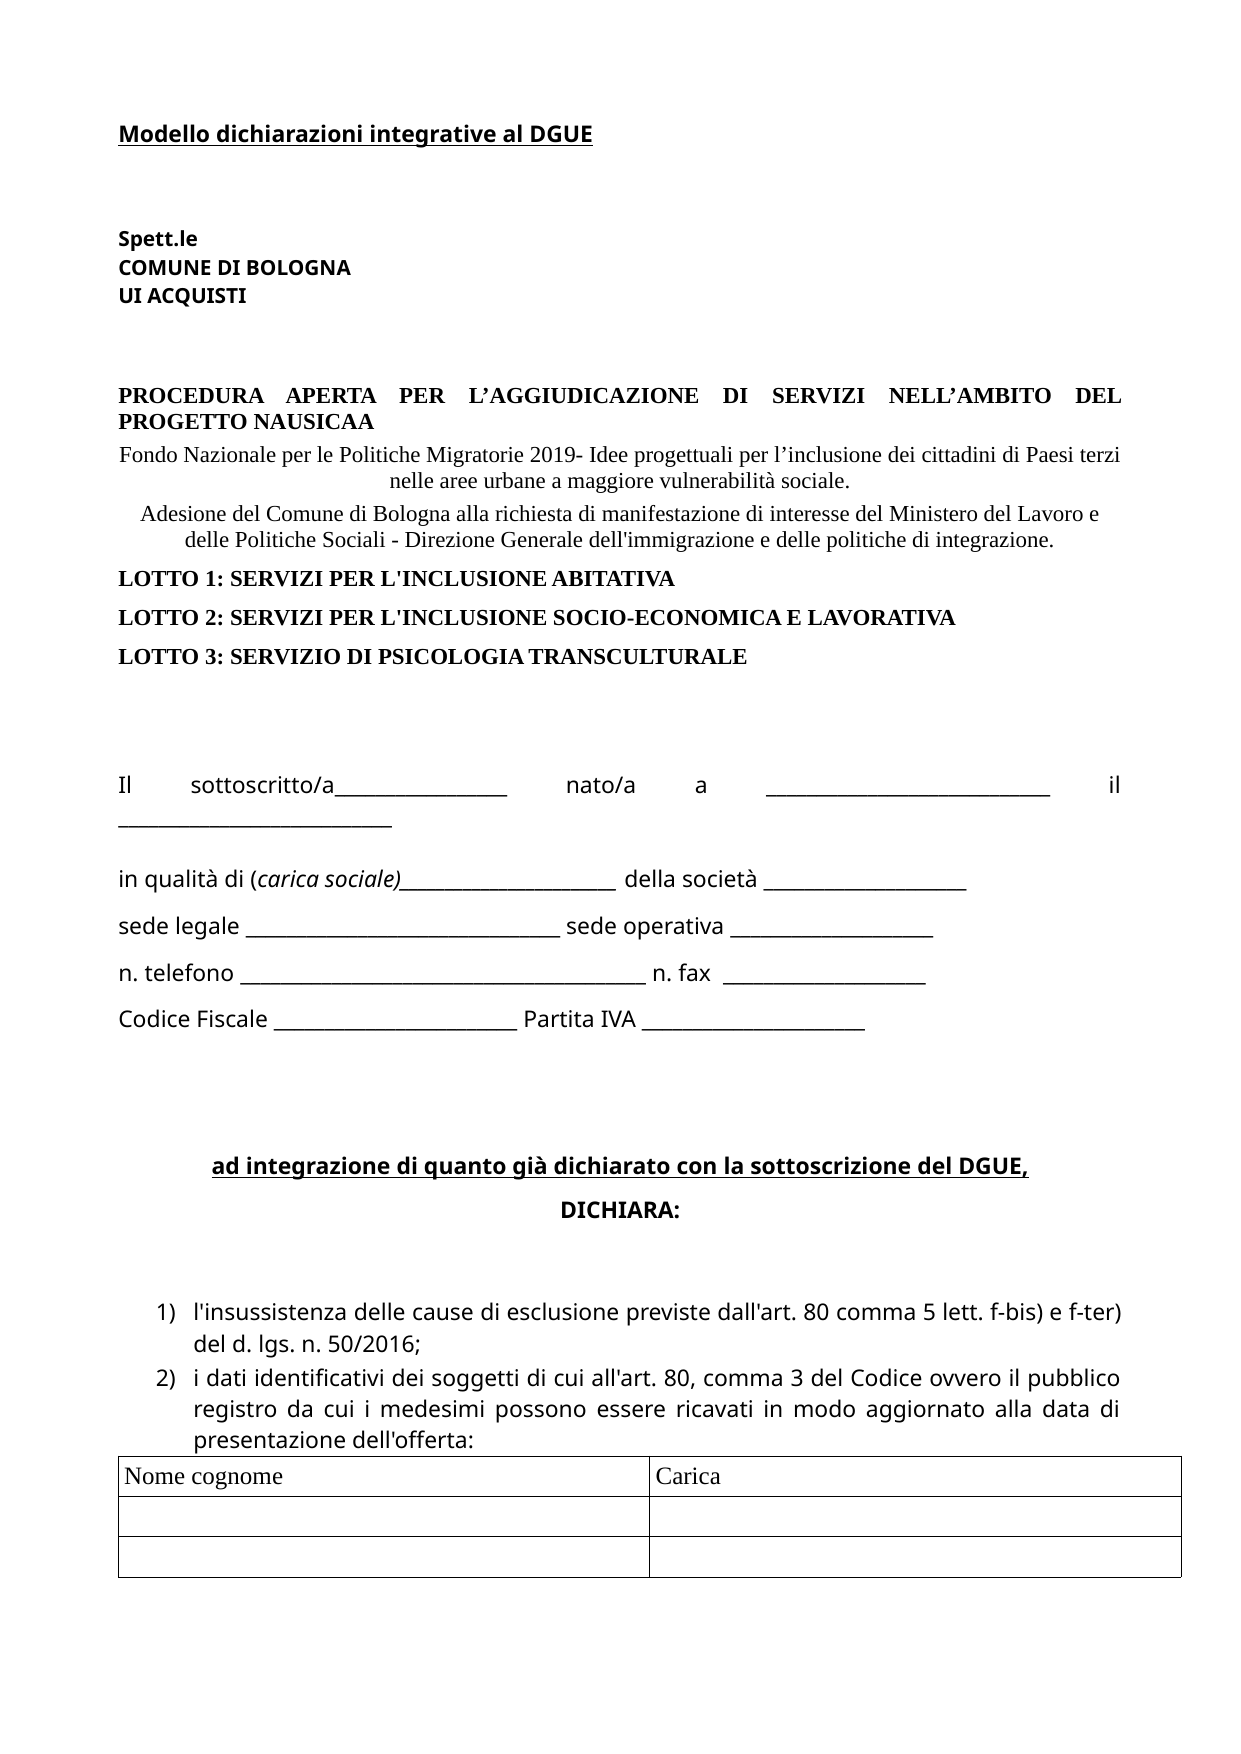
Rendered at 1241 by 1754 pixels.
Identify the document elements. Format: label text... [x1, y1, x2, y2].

table_cell [650, 1497, 1181, 1536]
text sede legale _______________________________ sede operativa ____________________ [118, 910, 1122, 941]
subtitle COMUNE DI BOLOGNA [118, 253, 1122, 281]
text ad integrazione di quanto già dichiarato con la sottoscrizione del DGUE, [118, 1150, 1122, 1182]
text UI ACQUISTI [118, 281, 1122, 310]
text Adesione del Comune di Bologna alla richiesta di manifestazione di interesse del Ministero del Lavoro e delle Politiche Sociali - Direzione Generale dell'immigrazione e delle politiche di integrazione. [118, 500, 1122, 552]
subtitle Spett.le [118, 224, 1122, 253]
table_cell [650, 1537, 1181, 1577]
text Codice Fiscale ________________________ Partita IVA ______________________ [118, 1003, 1122, 1035]
list i dati identificativi dei soggetti di cui all'art. 80, comma 3 del Codice ovvero il pubblico registro da cui i medesimi possono essere ricavati in modo aggiornato alla data di presentazione dell'offerta: [156, 1362, 1122, 1456]
text n. telefono ________________________________________ n. fax ____________________ [118, 957, 1122, 988]
table_cell [119, 1537, 649, 1577]
list l'insussistenza delle cause di esclusione previste dall'art. 80 comma 5 lett. f-bis) e f-ter) del d. lgs. n. 50/2016; [156, 1296, 1122, 1359]
text Il sottoscritto/a_________________ nato/a a ____________________________ il ___________________________ [118, 769, 1122, 832]
table_cell [119, 1497, 649, 1536]
text in qualità di (carica sociale)________________________ della società ____________________ [118, 863, 1122, 894]
text Fondo Nazionale per le Politiche Migratorie 2019- Idee progettuali per l’inclusione dei cittadini di Paesi terzi nelle aree urbane a maggiore vulnerabilità sociale. [118, 441, 1122, 493]
text Modello dichiarazioni integrative al DGUE [118, 118, 1122, 149]
text PROCEDURA APERTA PER L’AGGIUDICAZIONE DI SERVIZI NELL’AMBITO DEL PROGETTO NAUSICAA [118, 382, 1122, 434]
text DICHIARA: [118, 1194, 1122, 1225]
text LOTTO 3: SERVIZIO DI PSICOLOGIA TRANSCULTURALE [118, 643, 1122, 669]
table_header Carica [650, 1457, 1181, 1496]
text LOTTO 2: SERVIZI PER L'INCLUSIONE SOCIO-ECONOMICA E LAVORATIVA [118, 604, 1122, 630]
table_header Nome cognome [119, 1457, 649, 1496]
text LOTTO 1: SERVIZI PER L'INCLUSIONE ABITATIVA [118, 565, 1122, 591]
